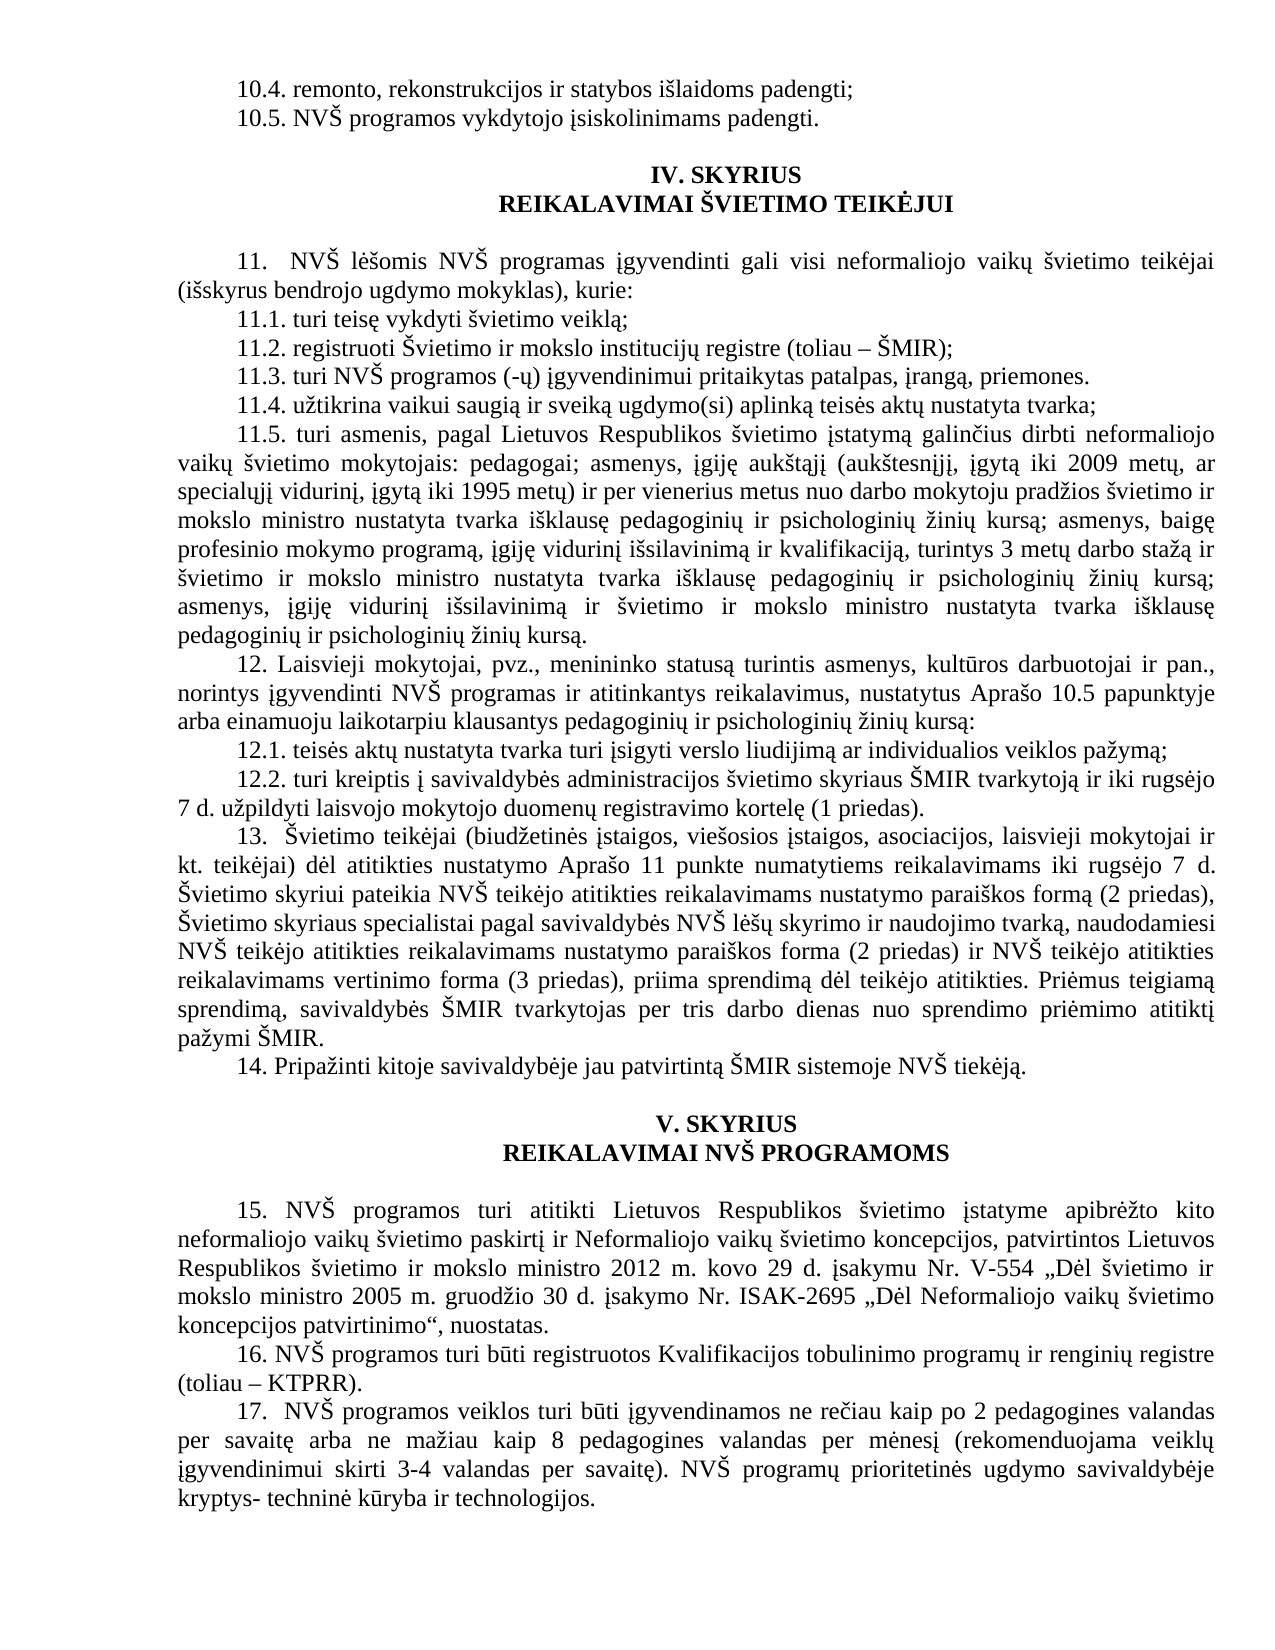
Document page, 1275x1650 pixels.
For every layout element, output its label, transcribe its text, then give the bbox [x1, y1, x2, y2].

text IV. SKYRIUS [236, 160, 1216, 189]
text 17. NVŠ programos veiklos turi būti įgyvendinamos ne rečiau kaip po 2 pedagogines valandas per savaitę arba ne mažiau kaip 8 pedagogines valandas per mėnesį (rekomenduojama veiklų įgyvendinimui skirti 3-4 valandas per savaitę). NVŠ programų prioritetinės ugdymo savivaldybėje kryptys- techninė kūryba ir technologijos. [177, 1396, 1216, 1511]
text 12.1. teisės aktų nustatyta tvarka turi įsigyti verslo liudijimą ar individualios veiklos pažymą; [177, 735, 1216, 764]
text 11.3. turi NVŠ programos (-ų) įgyvendinimui pritaikytas patalpas, įrangą, priemones. [177, 361, 1216, 390]
text REIKALAVIMAI ŠVIETIMO TEIKĖJUI [236, 189, 1216, 218]
text 11. NVŠ lėšomis NVŠ programas įgyvendinti gali visi neformaliojo vaikų švietimo teikėjai (išskyrus bendrojo ugdymo mokyklas), kurie: [177, 246, 1216, 304]
text 10.5. NVŠ programos vykdytojo įsiskolinimams padengti. [177, 103, 1216, 131]
text 12.2. turi kreiptis į savivaldybės administracijos švietimo skyriaus ŠMIR tvarkytoją ir iki rugsėjo 7 d. užpildyti laisvojo mokytojo duomenų registravimo kortelę (1 priedas). [177, 764, 1216, 821]
text 14. Pripažinti kitoje savivaldybėje jau patvirtintą ŠMIR sistemoje NVŠ tiekėją. [177, 1051, 1216, 1080]
text 11.1. turi teisę vykdyti švietimo veiklą; [177, 304, 1216, 333]
text 11.2. registruoti Švietimo ir mokslo institucijų registre (toliau – ŠMIR); [177, 333, 1216, 361]
text 16. NVŠ programos turi būti registruotos Kvalifikacijos tobulinimo programų ir renginių registre (toliau – KTPRR). [177, 1339, 1216, 1396]
text 13. Švietimo teikėjai (biudžetinės įstaigos, viešosios įstaigos, asociacijos, laisvieji mokytojai ir kt. teikėjai) dėl atitikties nustatymo Aprašo 11 punkte numatytiems reikalavimams iki rugsėjo 7 d. Švietimo skyriui pateikia NVŠ teikėjo atitikties reikalavimams nustatymo paraiškos formą (2 priedas), Švietimo skyriaus specialistai pagal savivaldybės NVŠ lėšų skyrimo ir naudojimo tvarką, naudodamiesi NVŠ teikėjo atitikties reikalavimams nustatymo paraiškos forma (2 priedas) ir NVŠ teikėjo atitikties reikalavimams vertinimo forma (3 priedas), priima sprendimą dėl teikėjo atitikties. Priėmus teigiamą sprendimą, savivaldybės ŠMIR tvarkytojas per tris darbo dienas nuo sprendimo priėmimo atitiktį pažymi ŠMIR. [177, 821, 1216, 1051]
text V. SKYRIUS [236, 1109, 1216, 1138]
text 12. Laisvieji mokytojai, pvz., menininko statusą turintis asmenys, kultūros darbuotojai ir pan., norintys įgyvendinti NVŠ programas ir atitinkantys reikalavimus, nustatytus Aprašo 10.5 papunktyje arba einamuoju laikotarpiu klausantys pedagoginių ir psichologinių žinių kursą: [177, 649, 1216, 735]
text 10.4. remonto, rekonstrukcijos ir statybos išlaidoms padengti; [177, 74, 1216, 103]
text REIKALAVIMAI NVŠ PROGRAMOMS [236, 1138, 1216, 1166]
text 11.5. turi asmenis, pagal Lietuvos Respublikos švietimo įstatymą galinčius dirbti neformaliojo vaikų švietimo mokytojais: pedagogai; asmenys, įgiję aukštąjį (aukštesnįjį, įgytą iki 2009 metų, ar specialųjį vidurinį, įgytą iki 1995 metų) ir per vienerius metus nuo darbo mokytoju pradžios švietimo ir mokslo ministro nustatyta tvarka išklausę pedagoginių ir psichologinių žinių kursą; asmenys, baigę profesinio mokymo programą, įgiję vidurinį išsilavinimą ir kvalifikaciją, turintys 3 metų darbo stažą ir švietimo ir mokslo ministro nustatyta tvarka išklausę pedagoginių ir psichologinių žinių kursą; asmenys, įgiję vidurinį išsilavinimą ir švietimo ir mokslo ministro nustatyta tvarka išklausę pedagoginių ir psichologinių žinių kursą. [177, 419, 1216, 649]
text 15. NVŠ programos turi atitikti Lietuvos Respublikos švietimo įstatyme apibrėžto kito neformaliojo vaikų švietimo paskirtį ir Neformaliojo vaikų švietimo koncepcijos, patvirtintos Lietuvos Respublikos švietimo ir mokslo ministro 2012 m. kovo 29 d. įsakymu Nr. V-554 „Dėl švietimo ir mokslo ministro 2005 m. gruodžio 30 d. įsakymo Nr. ISAK-2695 „Dėl Neformaliojo vaikų švietimo koncepcijos patvirtinimo“, nuostatas. [177, 1195, 1216, 1339]
text 11.4. užtikrina vaikui saugią ir sveiką ugdymo(si) aplinką teisės aktų nustatyta tvarka; [177, 390, 1216, 419]
